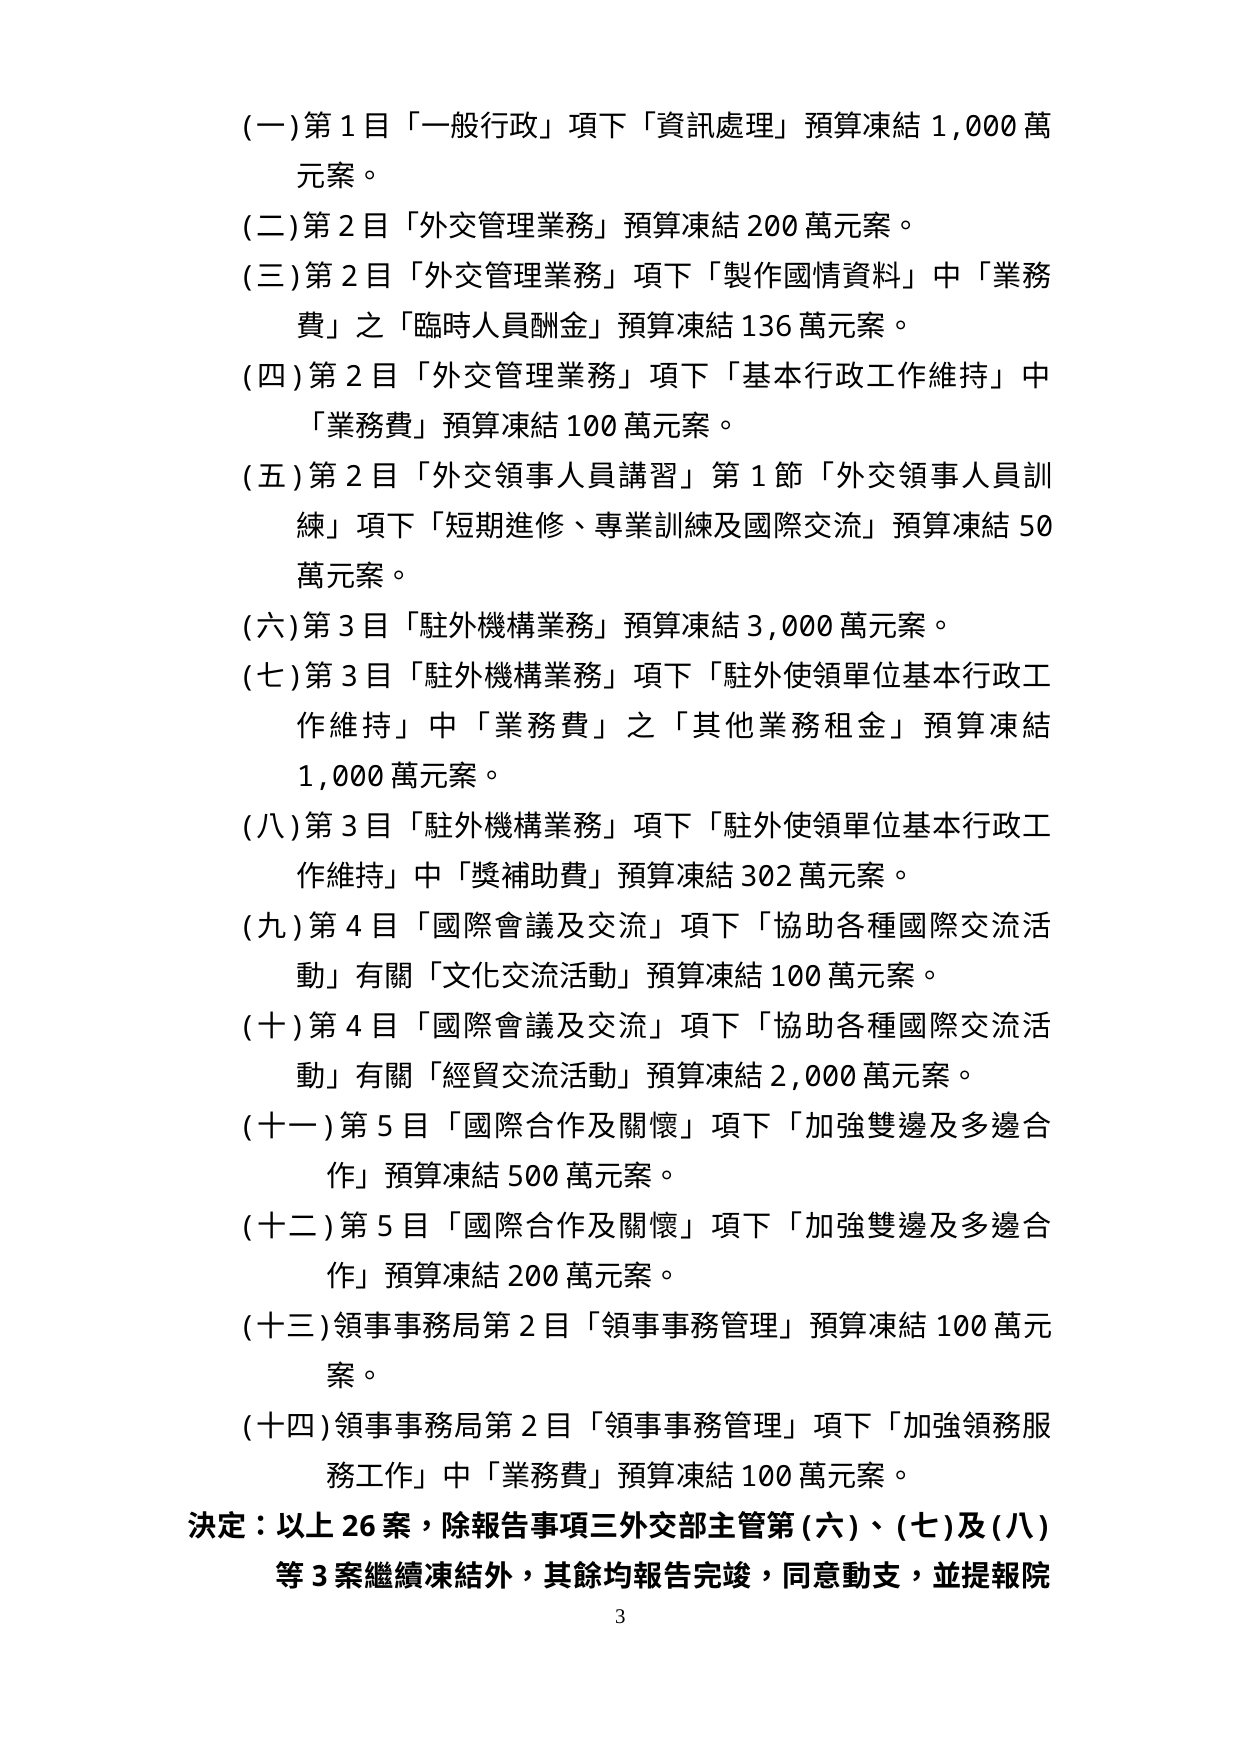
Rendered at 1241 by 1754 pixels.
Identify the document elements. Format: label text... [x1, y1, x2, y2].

text (六)第3目「駐外機構業務」預算凍結3,000萬元案。 [238, 596, 1053, 646]
text (四)第2目「外交管理業務」項下「基本行政工作維持」中「業務費」預算凍結100萬元案。 [238, 346, 1053, 446]
text (十)第4目「國際會議及交流」項下「協助各種國際交流活動」有關「經貿交流活動」預算凍結2,000萬元案。 [238, 996, 1053, 1096]
text 決定：以上26案，除報告事項三外交部主管第(六)、(七)及(八)等3案繼續凍結外，其餘均報告完竣，同意動支，並提報院 [187, 1496, 1053, 1596]
text (十三)領事事務局第2目「領事事務管理」預算凍結100萬元案。 [238, 1296, 1053, 1396]
text (二)第2目「外交管理業務」預算凍結200萬元案。 [238, 196, 1053, 246]
text (五)第2目「外交領事人員講習」第1節「外交領事人員訓練」項下「短期進修、專業訓練及國際交流」預算凍結50萬元案。 [238, 446, 1053, 596]
text (十一)第5目「國際合作及關懷」項下「加強雙邊及多邊合作」預算凍結500萬元案。 [238, 1096, 1053, 1196]
text (一)第1目「一般行政」項下「資訊處理」預算凍結1,000萬元案。 [238, 96, 1053, 196]
text (三)第2目「外交管理業務」項下「製作國情資料」中「業務費」之「臨時人員酬金」預算凍結136萬元案。 [238, 246, 1053, 346]
text (十二)第5目「國際合作及關懷」項下「加強雙邊及多邊合作」預算凍結200萬元案。 [238, 1196, 1053, 1296]
text (十四)領事事務局第2目「領事事務管理」項下「加強領務服務工作」中「業務費」預算凍結100萬元案。 [238, 1396, 1053, 1496]
text (九)第4目「國際會議及交流」項下「協助各種國際交流活動」有關「文化交流活動」預算凍結100萬元案。 [238, 896, 1053, 996]
text (七)第3目「駐外機構業務」項下「駐外使領單位基本行政工作維持」中「業務費」之「其他業務租金」預算凍結1,000萬元案。 [238, 646, 1053, 796]
text (八)第3目「駐外機構業務」項下「駐外使領單位基本行政工作維持」中「獎補助費」預算凍結302萬元案。 [238, 796, 1053, 896]
